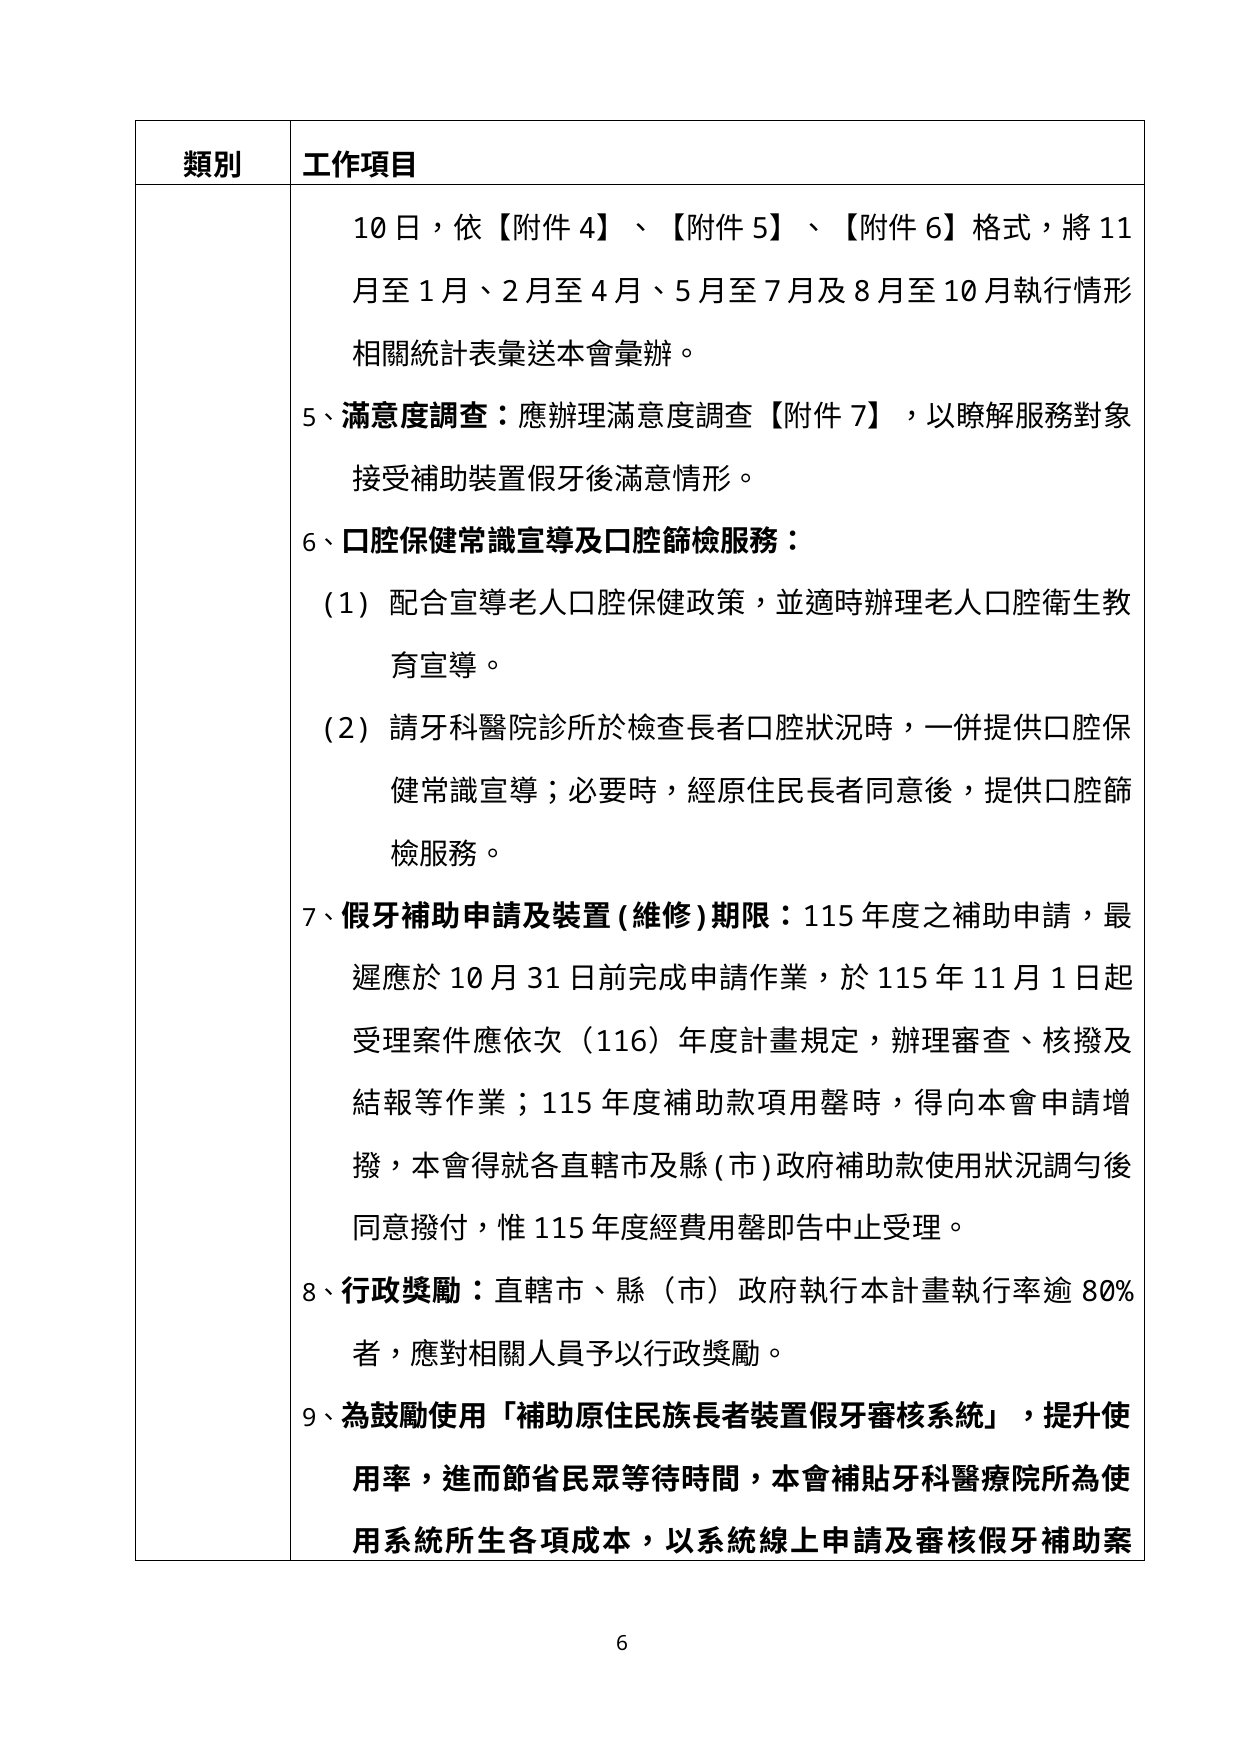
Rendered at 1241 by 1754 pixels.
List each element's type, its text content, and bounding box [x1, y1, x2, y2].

table_header 類別 [136, 121, 290, 184]
table_cell 計畫申請期間及應備文件：自本計畫函頒日起20日內，檢附計畫申請表【附件1】、執行計畫書【附件2】、牙科醫院診所彙整表【附件3】、納入預算證明及領據向本會提出申請與請款。 執行計畫書內容：至少應包含評估轄內原住民族長者需求情形、辦理方式（包含服務對象申請程序、申請流程圖、補助類別、單價及數量、審核及監督機制、服務品質監督、調處機制、經費概算及預期效益）。 調查有意願配合之牙科醫院診所：應調查轄內有意願配合之牙科醫院(診所)彙整表【附件3】，併同執行計畫於本會函頒後20日函報本會備查。 按季提供報表：於2月10日、5月10日、8月10日及11月10日，依【附件4】、【附件5】、【附件6】格式，將11月至1月、2月至4月、5月至7月及8月至10月執行情形相關統計表彙送本會彙辦。 滿意度調查：應辦理滿意度調查【附件7】，以瞭解服務對象接受補助裝置假牙後滿意情形。 口腔保健常識宣導及口腔篩檢服務： 配合宣導老人口腔保健政策，並適時辦理老人口腔衛生教育宣導。 請牙科醫院診所於檢查長者口腔狀況時，一併提供口腔保健常識宣導；必要時，經原住民長者同意後，提供口腔篩檢服務。 假牙補助申請及裝置(維修)期限：115年度之補助申請，最遲應於10月31日前完成申請作業，於115年11月1日起受理案件應依次（116）年度計畫規定，辦理審查、核撥及結報等作業；115年度補助款項用罄時，得向本會申請增撥，本會得就各直轄市及縣(市)政府補助款使用狀況調勻後同意撥付，惟115年度經費用罄即告中止受理。 行政獎勵：直轄市、縣（市）政府執行本計畫執行率逾80%者，應對相關人員予以行政獎勵。 為鼓勵使用「補助原住民族長者裝置假牙審核系統」，提升使用率，進而節省民眾等待時間，本會補貼牙科醫療院所為使用系統所生各項成本，以系統線上申請及審核假牙補助案件，並結案者，每案件補貼新臺幣300元整。 [291, 185, 1144, 1560]
table_header 工作項目 [291, 121, 1144, 184]
table_cell [136, 185, 290, 1560]
